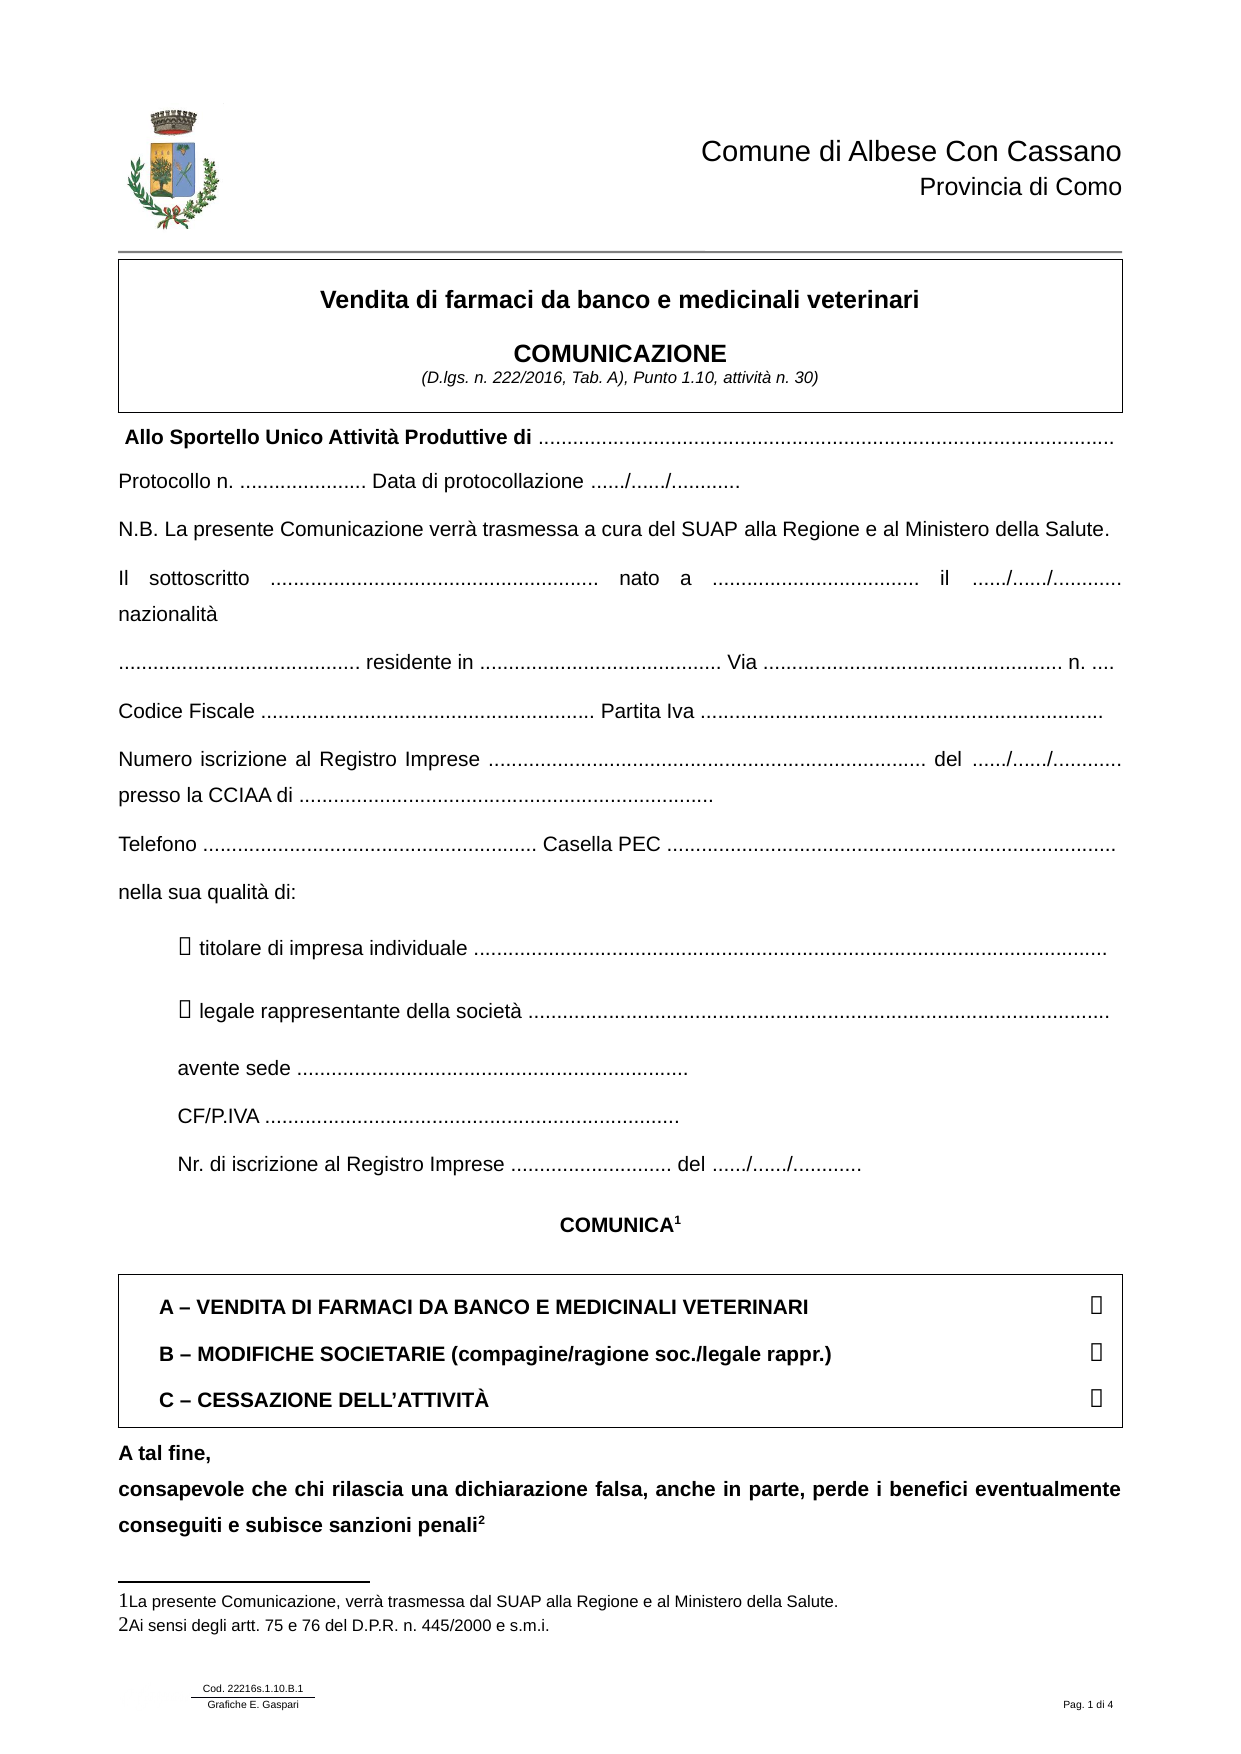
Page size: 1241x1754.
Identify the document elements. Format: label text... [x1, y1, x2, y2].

text  titolare di impresa individuale .............................................................................................................. [177, 928, 1122, 962]
picture [122, 103, 224, 234]
text  legale rappresentante della società ..................................................................................................... [177, 992, 1122, 1026]
text La presente Comunicazione, verrà trasmessa dal SUAP alla Regione e al Ministero della Salute. [118, 1588, 1122, 1612]
text avente sede .................................................................... [177, 1055, 1122, 1079]
text Protocollo n. ...................... Data di protocollazione ....../....../............ [118, 469, 1122, 493]
text CF/P.IVA ........................................................................ [177, 1104, 1122, 1128]
text Comune di Albese Con Cassano [224, 134, 1122, 167]
text N.B. La presente Comunicazione verrà trasmessa a cura del SUAP alla Regione e al Ministero della Salute. [118, 517, 1122, 541]
text Numero iscrizione al Registro Imprese ............................................................................ del ....../....../............ presso la CCIAA di ........................................................................ [118, 747, 1122, 807]
text consapevole che chi rilascia una dichiarazione falsa, anche in parte, perde i benefici eventualmente conseguiti e subisce sanzioni penali [118, 1477, 1122, 1537]
text .......................................... residente in .......................................... Via .................................................... n. .... [118, 650, 1122, 674]
text Allo Sportello Unico Attività Produttive di .................................................................................................... [118, 425, 1122, 449]
text Telefono .......................................................... Casella PEC .............................................................................. [118, 831, 1122, 855]
text A tal fine, [118, 1441, 1122, 1465]
text Provincia di Como [224, 172, 1122, 201]
text Nr. di iscrizione al Registro Imprese ............................ del ....../....../............ [177, 1152, 1122, 1176]
text nella sua qualità di: [118, 880, 1122, 904]
table_header Vendita di farmaci da banco e medicinali veterinari COMUNICAZIONE (D.lgs. n. 222/2016, Tab. A), Punto 1.10, attività n. 30) [119, 260, 1122, 412]
text Ai sensi degli artt. 75 e 76 del D.P.R. n. 445/2000 e s.m.i. [118, 1612, 1122, 1636]
text COMUNICA [118, 1213, 1122, 1237]
text Il sottoscritto ......................................................... nato a .................................... il ....../....../............ nazionalità [118, 566, 1122, 626]
text Codice Fiscale .......................................................... Partita Iva ...................................................................... [118, 698, 1122, 722]
table_header A – VENDITA DI FARMACI DA BANCO E MEDICINALI VETERINARI  B – MODIFICHE SOCIETARIE (compagine/ragione soc./legale rappr.)  C – CESSAZIONE DELL’ATTIVITÀ  [119, 1275, 1122, 1427]
